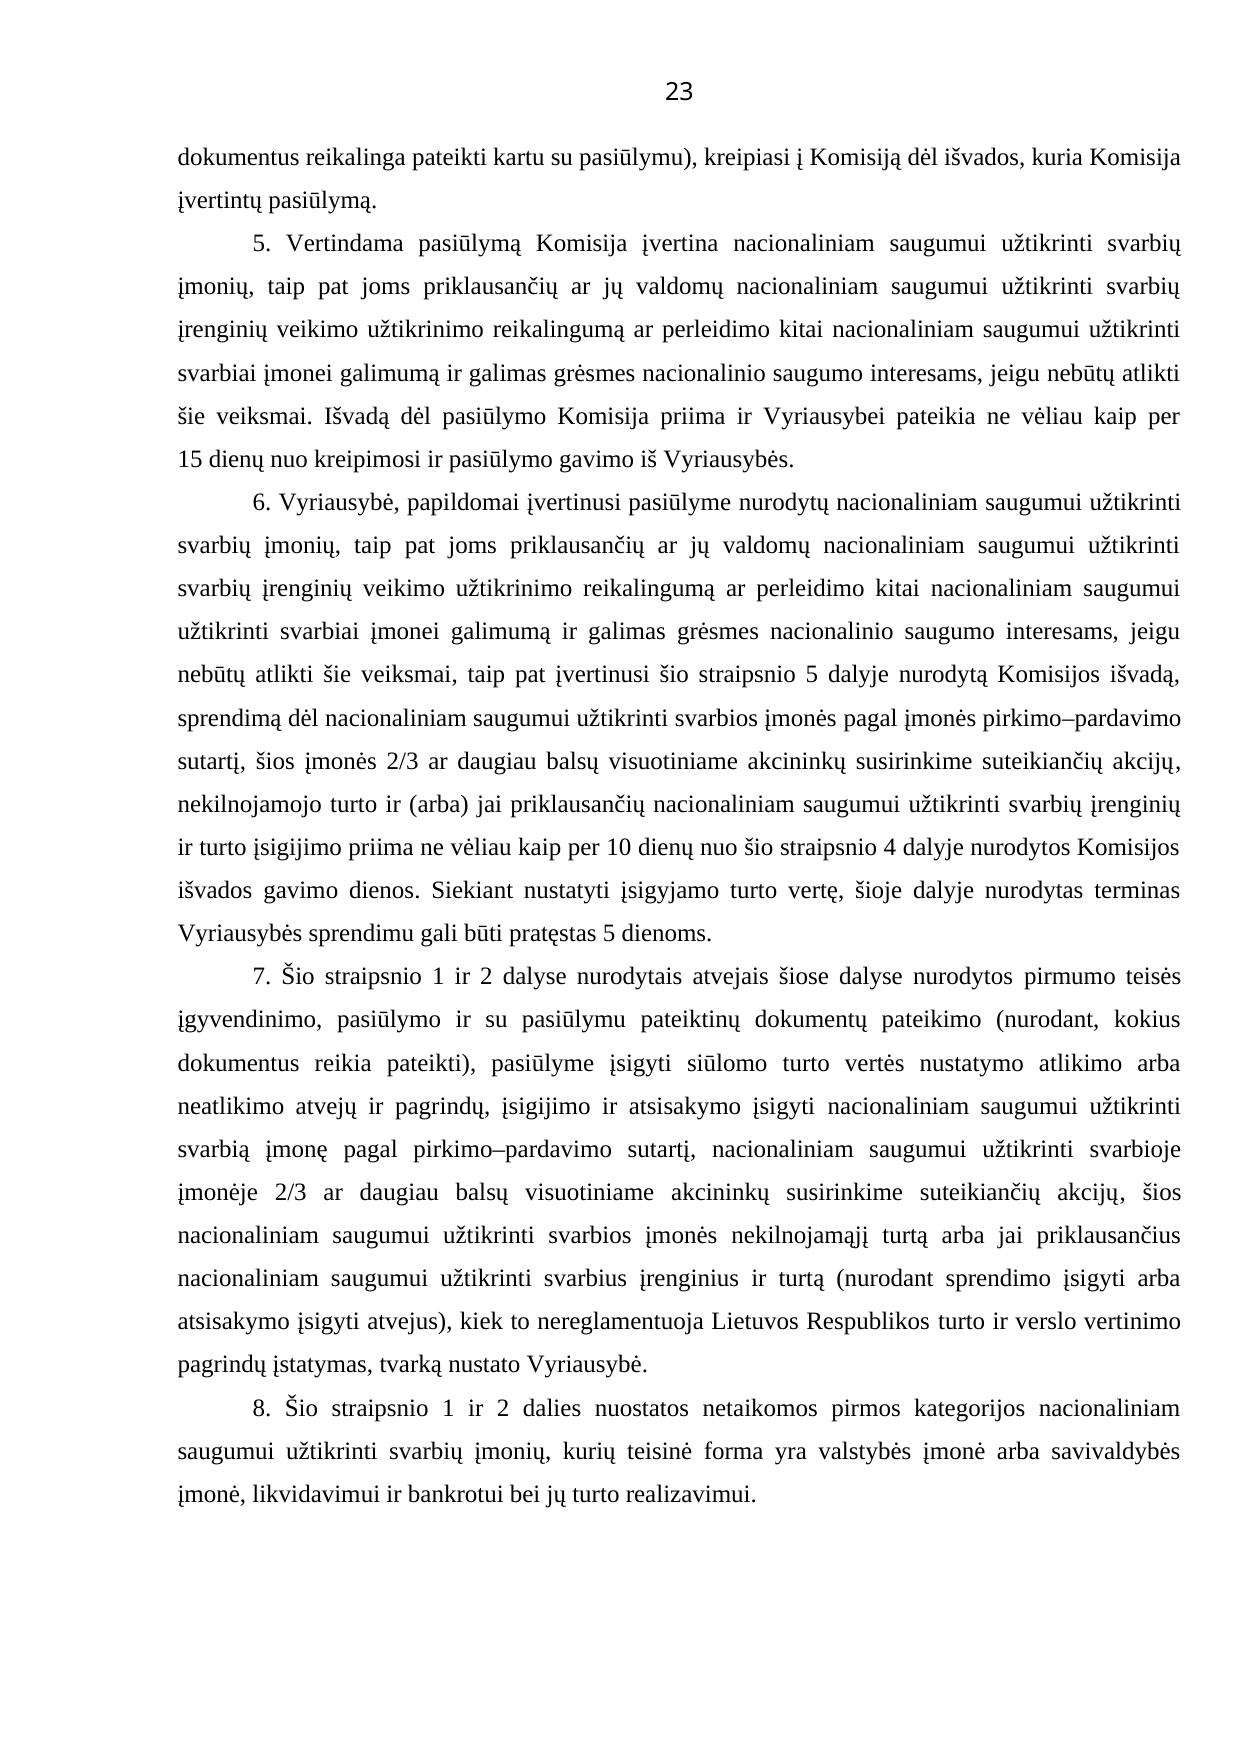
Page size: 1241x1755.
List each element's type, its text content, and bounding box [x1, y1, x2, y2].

text dokumentus reikalinga pateikti kartu su pasiūlymu), kreipiasi į Komisiją dėl išvados, kuria Komisija įvertintų pasiūlymą. [177, 142, 1181, 214]
text 6. Vyriausybė, papildomai įvertinusi pasiūlyme nurodytų nacionaliniam saugumui užtikrinti svarbių įmonių, taip pat joms priklausančių ar jų valdomų nacionaliniam saugumui užtikrinti svarbių įrenginių veikimo užtikrinimo reikalingumą ar perleidimo kitai nacionaliniam saugumui užtikrinti svarbiai įmonei galimumą ir galimas grėsmes nacionalinio saugumo interesams, jeigu nebūtų atlikti šie veiksmai, taip pat įvertinusi šio straipsnio 5 dalyje nurodytą Komisijos išvadą, sprendimą dėl nacionaliniam saugumui užtikrinti svarbios įmonės pagal įmonės pirkimo–pardavimo sutartį, šios įmonės 2/3 ar daugiau balsų visuotiniame akcininkų susirinkime suteikiančių akcijų, nekilnojamojo turto ir (arba) jai priklausančių nacionaliniam saugumui užtikrinti svarbių įrenginių ir turto įsigijimo priima ne vėliau kaip per 10 dienų nuo šio straipsnio 4 dalyje nurodytos Komisijos išvados gavimo dienos. Siekiant nustatyti įsigyjamo turto vertę, šioje dalyje nurodytas terminas Vyriausybės sprendimu gali būti pratęstas 5 dienoms. [177, 487, 1181, 947]
text 5. Vertindama pasiūlymą Komisija įvertina nacionaliniam saugumui užtikrinti svarbių įmonių, taip pat joms priklausančių ar jų valdomų nacionaliniam saugumui užtikrinti svarbių įrenginių veikimo užtikrinimo reikalingumą ar perleidimo kitai nacionaliniam saugumui užtikrinti svarbiai įmonei galimumą ir galimas grėsmes nacionalinio saugumo interesams, jeigu nebūtų atlikti šie veiksmai. Išvadą dėl pasiūlymo Komisija priima ir Vyriausybei pateikia ne vėliau kaip per 15 dienų nuo kreipimosi ir pasiūlymo gavimo iš Vyriausybės. [177, 228, 1181, 473]
text 7. Šio straipsnio 1 ir 2 dalyse nurodytais atvejais šiose dalyse nurodytos pirmumo teisės įgyvendinimo, pasiūlymo ir su pasiūlymu pateiktinų dokumentų pateikimo (nurodant, kokius dokumentus reikia pateikti), pasiūlyme įsigyti siūlomo turto vertės nustatymo atlikimo arba neatlikimo atvejų ir pagrindų, įsigijimo ir atsisakymo įsigyti nacionaliniam saugumui užtikrinti svarbią įmonę pagal pirkimo–pardavimo sutartį, nacionaliniam saugumui užtikrinti svarbioje įmonėje 2/3 ar daugiau balsų visuotiniame akcininkų susirinkime suteikiančių akcijų, šios nacionaliniam saugumui užtikrinti svarbios įmonės nekilnojamąjį turtą arba jai priklausančius nacionaliniam saugumui užtikrinti svarbius įrenginius ir turtą (nurodant sprendimo įsigyti arba atsisakymo įsigyti atvejus), kiek to nereglamentuoja Lietuvos Respublikos turto ir verslo vertinimo pagrindų įstatymas, tvarką nustato Vyriausybė. [177, 961, 1181, 1378]
text 8. Šio straipsnio 1 ir 2 dalies nuostatos netaikomos pirmos kategorijos nacionaliniam saugumui užtikrinti svarbių įmonių, kurių teisinė forma yra valstybės įmonė arba savivaldybės įmonė, likvidavimui ir bankrotui bei jų turto realizavimui. [177, 1393, 1181, 1508]
